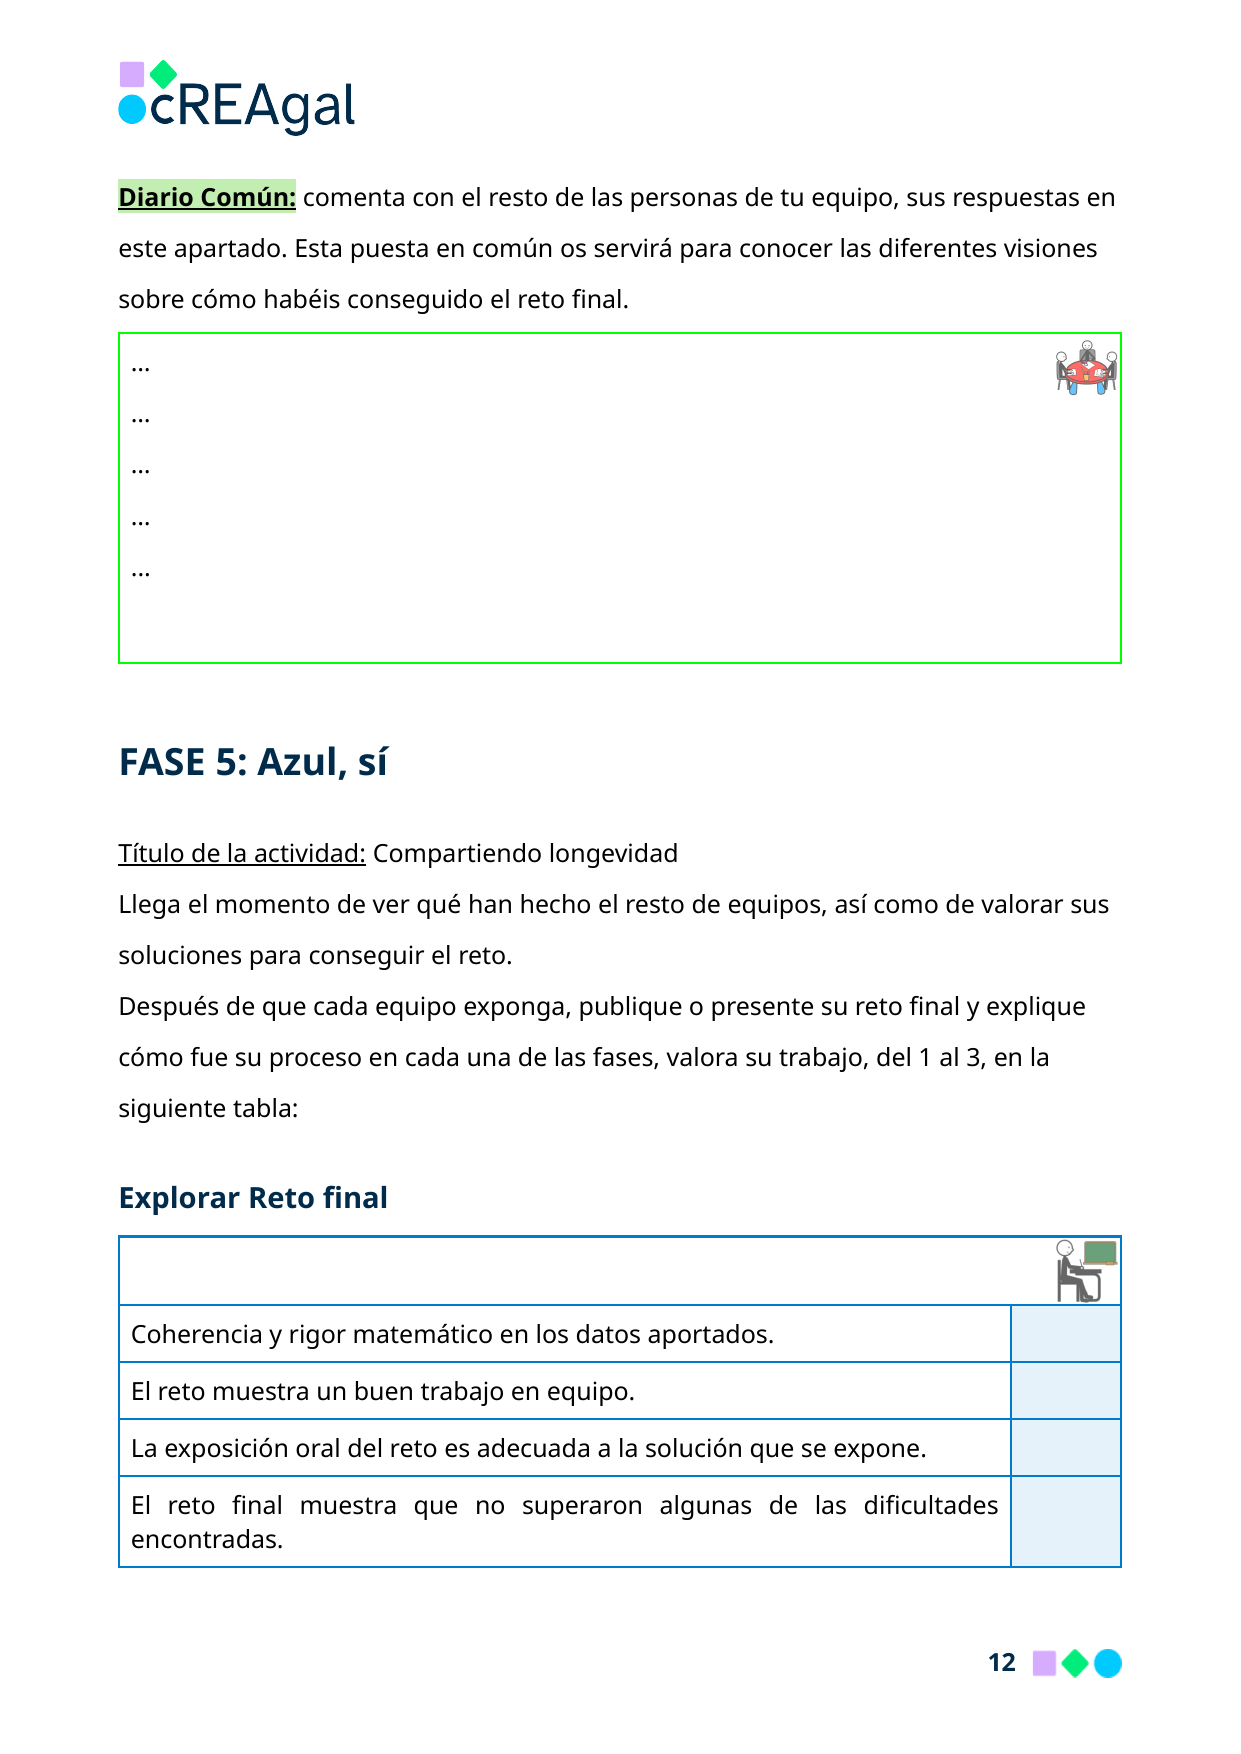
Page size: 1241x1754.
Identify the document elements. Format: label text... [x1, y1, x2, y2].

picture [118, 60, 355, 136]
text Título de la actividad: Compartiendo longevidad [118, 836, 1122, 870]
text Después de que cada equipo exponga, publique o presente su reto final y explique cómo fue su proceso en cada una de las fases, valora su trabajo, del 1 al 3, en la siguiente tabla: [118, 989, 1122, 1125]
picture [1111, 1666, 1122, 1678]
table_cell El reto muestra un buen trabajo en equipo. [120, 1363, 1010, 1418]
table_cell La exposición oral del reto es adecuada a la solución que se expone. [120, 1420, 1010, 1475]
table_header [120, 1238, 1120, 1304]
subtitle Explorar Reto final [118, 1177, 1122, 1217]
table_header … … … … ... [120, 334, 1120, 662]
table_cell [1012, 1477, 1120, 1566]
picture [1032, 1649, 1105, 1678]
picture [1112, 1649, 1122, 1660]
subtitle FASE 5: Azul, sí [118, 735, 1122, 786]
text Diario Común: comenta con el resto de las personas de tu equipo, sus respuestas en este apartado. Esta puesta en común os servirá para conocer las diferentes visiones sobre cómo habéis conseguido el reto final. [118, 179, 1122, 315]
text Llega el momento de ver qué han hecho el resto de equipos, así como de valorar sus soluciones para conseguir el reto. [118, 887, 1122, 972]
table_cell [1012, 1306, 1120, 1361]
table_cell [1012, 1420, 1120, 1475]
table_cell Coherencia y rigor matemático en los datos aportados. [120, 1306, 1010, 1361]
table_cell El reto final muestra que no superaron algunas de las dificultades encontradas. [120, 1477, 1010, 1566]
table_cell [1012, 1363, 1120, 1418]
